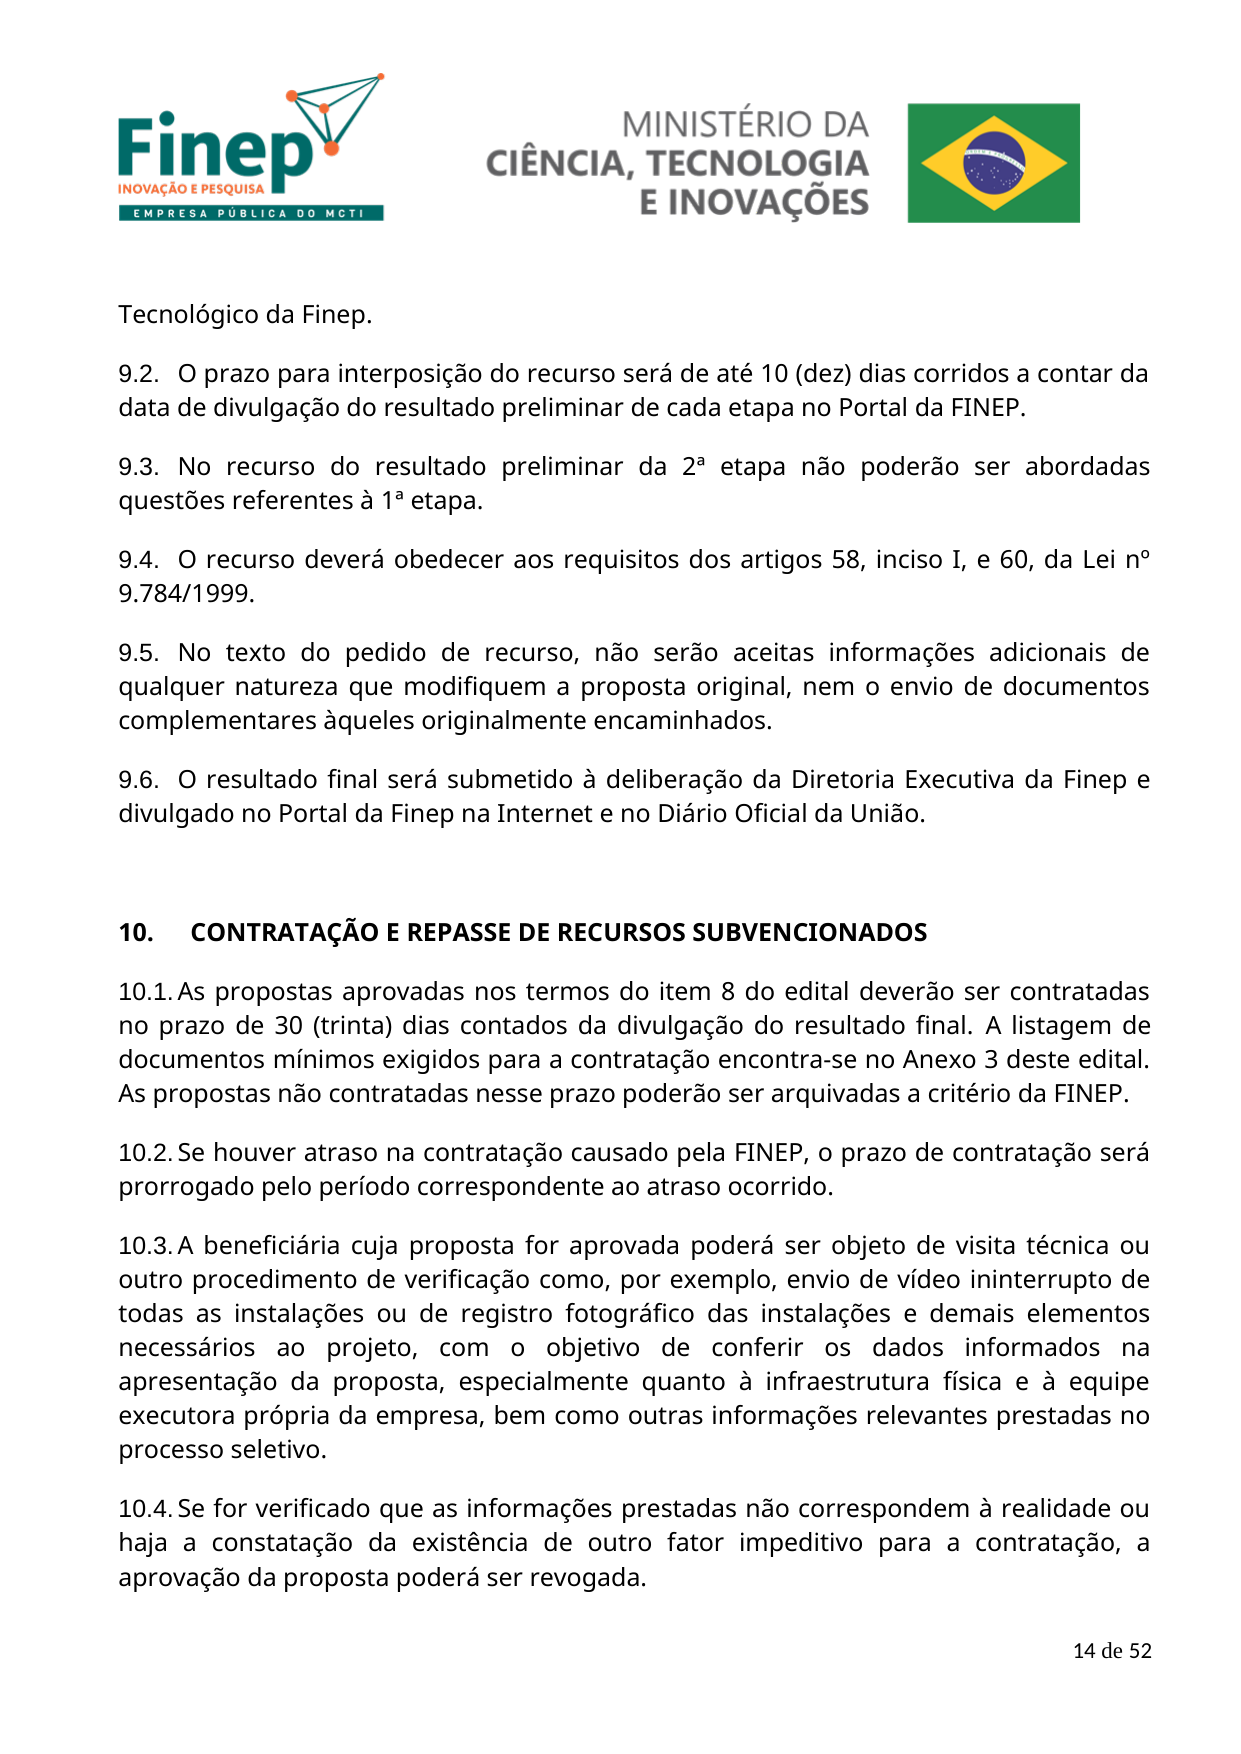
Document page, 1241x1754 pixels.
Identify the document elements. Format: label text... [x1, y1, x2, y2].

list No texto do pedido de recurso, não serão aceitas informações adicionais de qualquer natureza que modifiquem a proposta original, nem o envio de documentos complementares àqueles originalmente encaminhados. [118, 635, 1152, 737]
list No recurso do resultado preliminar da 2ª etapa não poderão ser abordadas questões referentes à 1ª etapa. [118, 448, 1152, 517]
list O recurso deverá obedecer aos requisitos dos artigos 58, inciso I, e 60, da Lei nº 9.784/1999. [118, 542, 1152, 610]
list As propostas aprovadas nos termos do item 8 do edital deverão ser contratadas no prazo de 30 (trinta) dias contados da divulgação do resultado final. A listagem de documentos mínimos exigidos para a contratação encontra-se no Anexo 3 deste edital. As propostas não contratadas nesse prazo poderão ser arquivadas a critério da FINEP. [118, 973, 1152, 1109]
list CONTRATAÇÃO E REPASSE DE RECURSOS SUBVENCIONADOS [118, 914, 1152, 948]
list O prazo para interposição do recurso será de até 10 (dez) dias corridos a contar da data de divulgação do resultado preliminar de cada etapa no Portal da FINEP. [118, 355, 1152, 423]
list A beneficiária cuja proposta for aprovada poderá ser objeto de visita técnica ou outro procedimento de verificação como, por exemplo, envio de vídeo ininterrupto de todas as instalações ou de registro fotográfico das instalações e demais elementos necessários ao projeto, com o objetivo de conferir os dados informados na apresentação da proposta, especialmente quanto à infraestrutura física e à equipe executora própria da empresa, bem como outras informações relevantes prestadas no processo seletivo. [118, 1228, 1152, 1466]
list Se for verificado que as informações prestadas não correspondem à realidade ou haja a constatação da existência de outro fator impeditivo para a contratação, a aprovação da proposta poderá ser revogada. [118, 1491, 1152, 1593]
text Tecnológico da Finep. [118, 296, 1152, 330]
list Se houver atraso na contratação causado pela FINEP, o prazo de contratação será prorrogado pelo período correspondente ao atraso ocorrido. [118, 1134, 1152, 1203]
list O resultado final será submetido à deliberação da Diretoria Executiva da Finep e divulgado no Portal da Finep na Internet e no Diário Oficial da União. [118, 762, 1152, 830]
